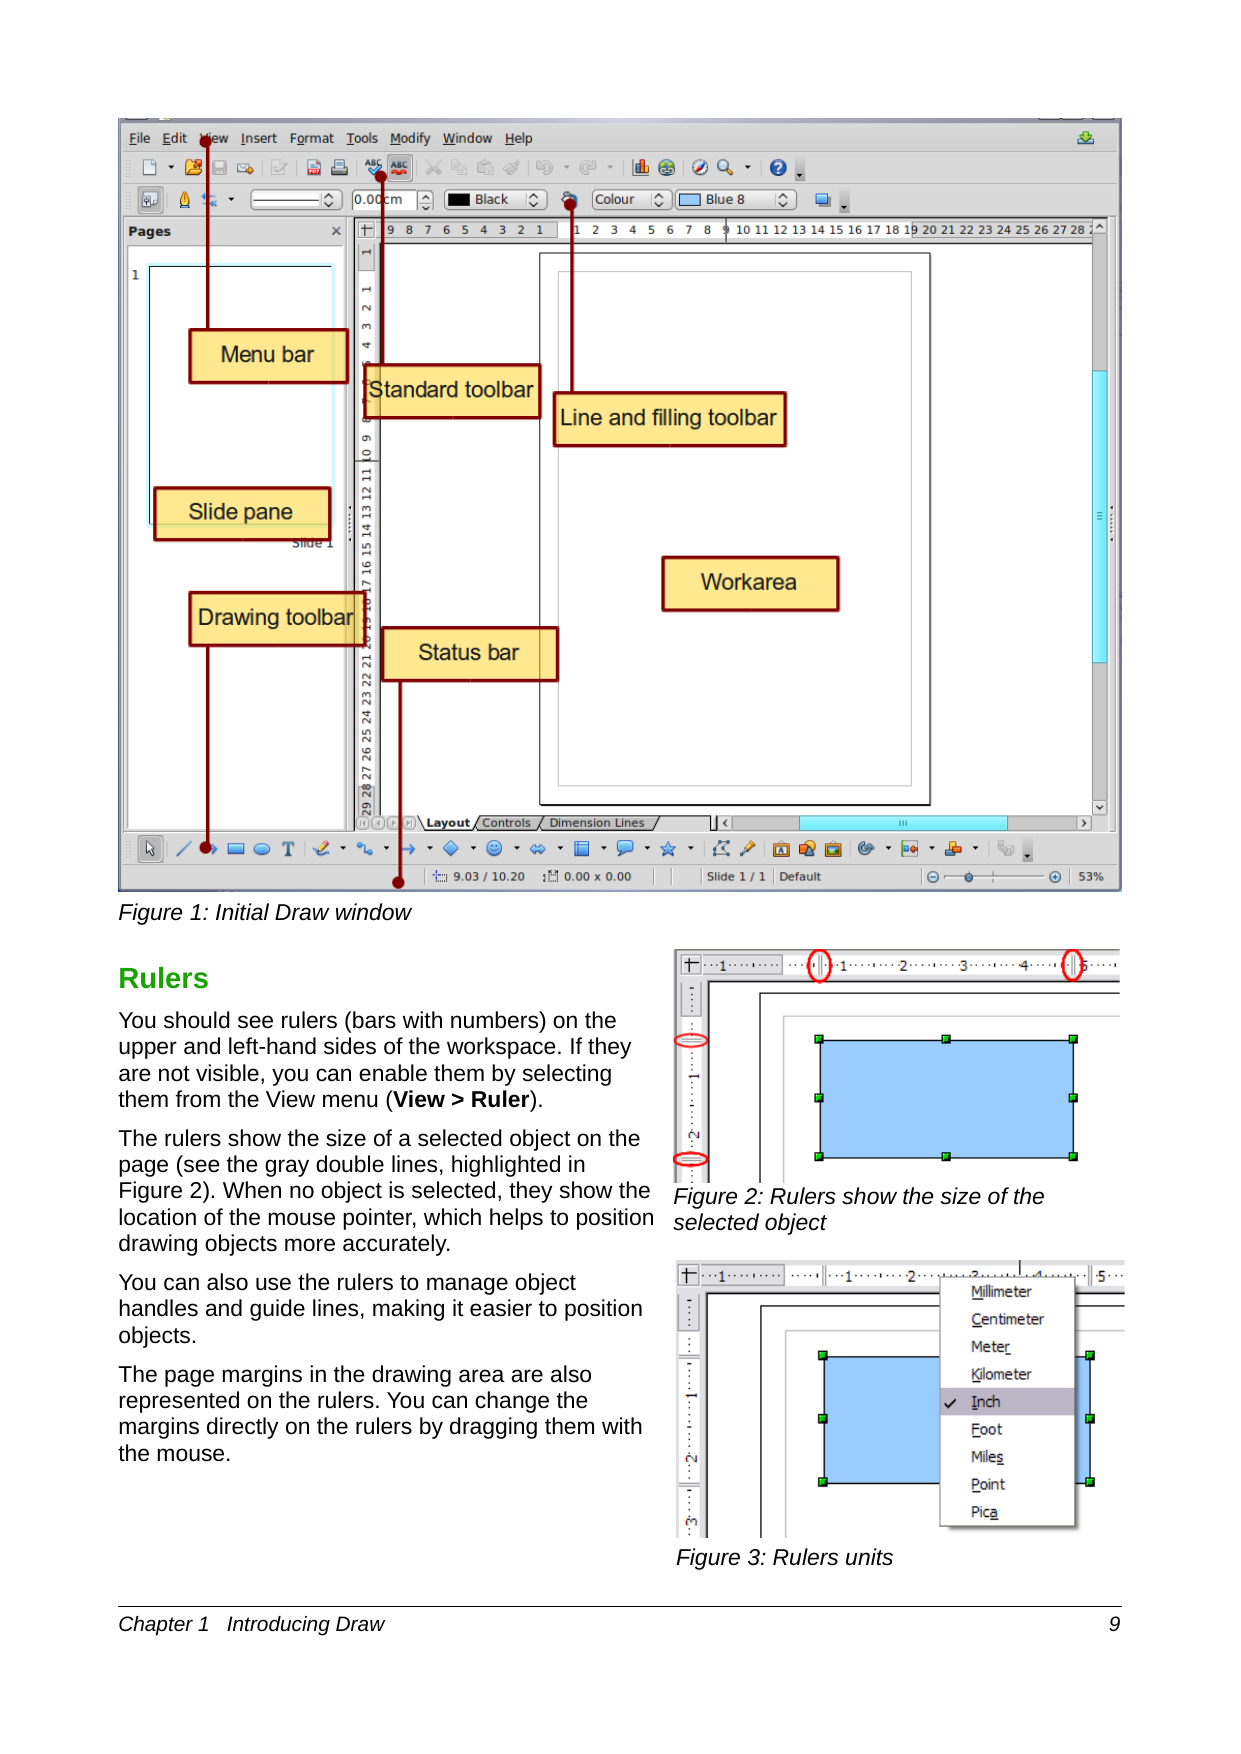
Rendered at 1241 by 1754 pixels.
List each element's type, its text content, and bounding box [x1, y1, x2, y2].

text Figure 3: Rulers units [676, 1544, 1124, 1571]
text The page margins in the drawing area are also represented on the rulers. You can change the margins directly on the rulers by dragging them with the mouse. [118, 1361, 675, 1466]
text Figure 2: Rulers show the size of the selected object [673, 1183, 1120, 1235]
text The rulers show the size of a selected object on the page (see the gray double lines, highlighted in Figure 2). When no object is selected, they show the location of the mouse pointer, which helps to position drawing objects more accurately. [118, 1125, 1122, 1256]
text You should see rulers (bars with numbers) on the upper and left-hand sides of the workspace. If they are not visible, you can enable them by selecting them from the View menu (View > Ruler). [118, 1007, 673, 1112]
text [676, 1538, 1124, 1544]
text Figure 1: Initial Draw window [118, 899, 1122, 925]
picture [673, 949, 1120, 1183]
subtitle [673, 1235, 1120, 1240]
text You can also use the rulers to manage object handles and guide lines, making it easier to position objects. [118, 1269, 675, 1348]
picture [675, 1260, 1125, 1538]
subtitle Rulers [118, 961, 673, 994]
picture [118, 118, 1123, 893]
